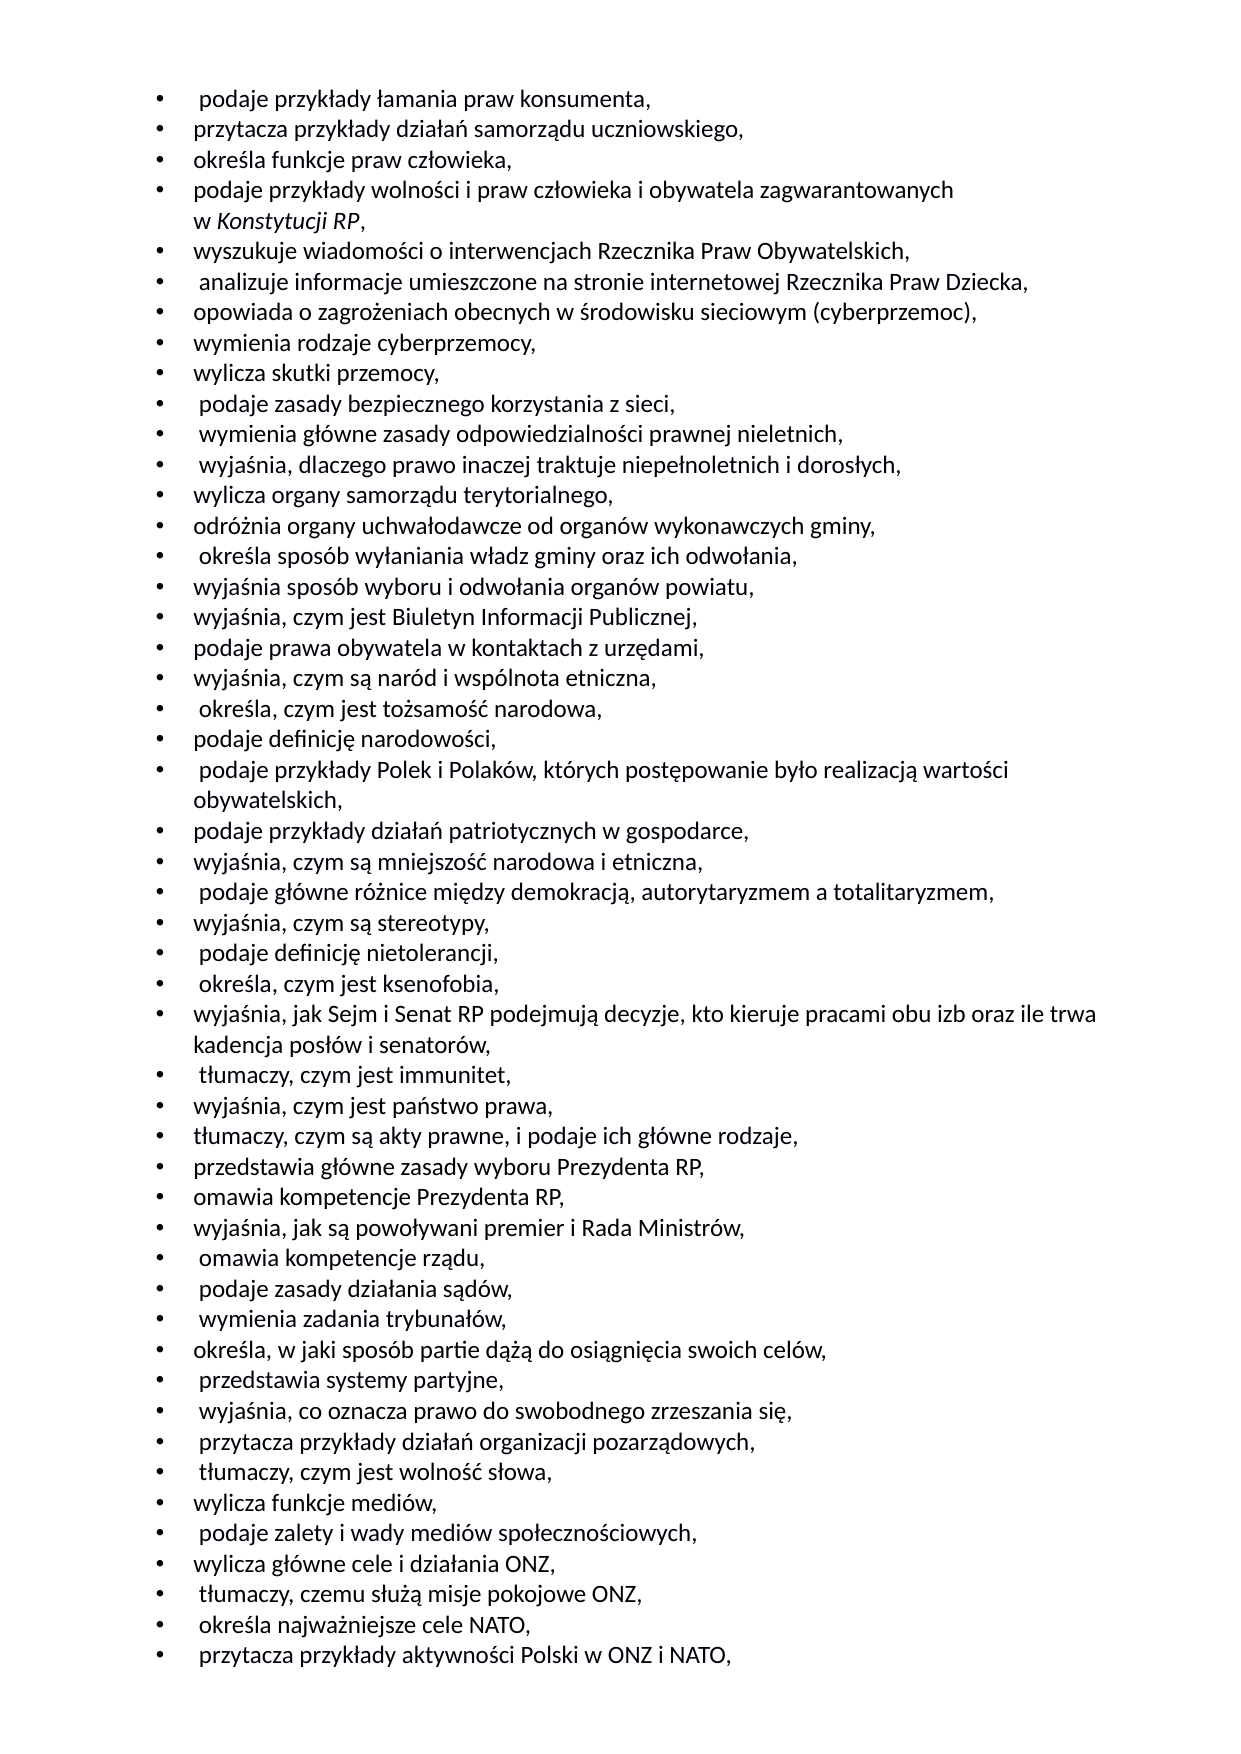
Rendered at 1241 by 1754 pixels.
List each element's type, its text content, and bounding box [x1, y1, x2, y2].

list wyjaśnia, czym jest Biuletyn Informacji Publicznej, [156, 602, 1122, 632]
list wyszukuje wiadomości o interwencjach Rzecznika Praw Obywatelskich, [156, 235, 1122, 266]
list określa, w jaki sposób partie dążą do osiągnięcia swoich celów, [156, 1334, 1122, 1364]
list podaje przykłady Polek i Polaków, których postępowanie było realizacją wartości obywatelskich, [156, 754, 1122, 815]
list tłumaczy, czym jest immunitet, [156, 1059, 1122, 1090]
list wylicza główne cele i działania ONZ, [156, 1548, 1122, 1578]
list wyjaśnia, czym są naród i wspólnota etniczna, [156, 663, 1122, 693]
list wylicza funkcje mediów, [156, 1487, 1122, 1517]
list przytacza przykłady działań samorządu uczniowskiego, [156, 113, 1122, 144]
list odróżnia organy uchwałodawcze od organów wykonawczych gminy, [156, 510, 1122, 541]
list opowiada o zagrożeniach obecnych w środowisku sieciowym (cyberprzemoc), [156, 296, 1122, 327]
list wyjaśnia sposób wyboru i odwołania organów powiatu, [156, 571, 1122, 602]
list podaje przykłady działań patriotycznych w gospodarce, [156, 815, 1122, 846]
list przytacza przykłady aktywności Polski w ONZ i NATO, [156, 1639, 1122, 1670]
list wyjaśnia, jak Sejm i Senat RP podejmują decyzje, kto kieruje pracami obu izb oraz ile trwa kadencja posłów i senatorów, [156, 998, 1122, 1059]
list wyjaśnia, co oznacza prawo do swobodnego zrzeszania się, [156, 1395, 1122, 1426]
list wylicza organy samorządu terytorialnego, [156, 479, 1122, 510]
list wymienia zadania trybunałów, [156, 1303, 1122, 1334]
list podaje główne różnice między demokracją, autorytaryzmem a totalitaryzmem, [156, 876, 1122, 907]
list wyjaśnia, czym są mniejszość narodowa i etniczna, [156, 846, 1122, 876]
list przytacza przykłady działań organizacji pozarządowych, [156, 1426, 1122, 1456]
list w Konstytucji RP, [156, 205, 1122, 235]
list tłumaczy, czym są akty prawne, i podaje ich główne rodzaje, [156, 1120, 1122, 1151]
list tłumaczy, czemu służą misje pokojowe ONZ, [156, 1578, 1122, 1609]
list określa, czym jest tożsamość narodowa, [156, 693, 1122, 724]
list określa najważniejsze cele NATO, [156, 1609, 1122, 1639]
list analizuje informacje umieszczone na stronie internetowej Rzecznika Praw Dziecka, [156, 266, 1122, 296]
list tłumaczy, czym jest wolność słowa, [156, 1456, 1122, 1487]
list omawia kompetencje Prezydenta RP, [156, 1181, 1122, 1212]
list wyjaśnia, czym jest państwo prawa, [156, 1090, 1122, 1120]
list podaje przykłady wolności i praw człowieka i obywatela zagwarantowanych [156, 174, 1122, 205]
list podaje zasady bezpiecznego korzystania z sieci, [156, 388, 1122, 418]
list wylicza skutki przemocy, [156, 357, 1122, 388]
list określa funkcje praw człowieka, [156, 144, 1122, 174]
list wyjaśnia, dlaczego prawo inaczej traktuje niepełnoletnich i dorosłych, [156, 449, 1122, 479]
list określa sposób wyłaniania władz gminy oraz ich odwołania, [156, 541, 1122, 571]
list podaje zasady działania sądów, [156, 1273, 1122, 1303]
list przedstawia systemy partyjne, [156, 1364, 1122, 1395]
list podaje zalety i wady mediów społecznościowych, [156, 1517, 1122, 1548]
list wyjaśnia, czym są stereotypy, [156, 907, 1122, 937]
list określa, czym jest ksenofobia, [156, 968, 1122, 998]
list wymienia główne zasady odpowiedzialności prawnej nieletnich, [156, 418, 1122, 449]
list podaje definicję narodowości, [156, 724, 1122, 754]
list podaje definicję nietolerancji, [156, 937, 1122, 968]
list omawia kompetencje rządu, [156, 1242, 1122, 1273]
list wymienia rodzaje cyberprzemocy, [156, 327, 1122, 357]
list podaje przykłady łamania praw konsumenta, [156, 83, 1122, 113]
list przedstawia główne zasady wyboru Prezydenta RP, [156, 1151, 1122, 1181]
list podaje prawa obywatela w kontaktach z urzędami, [156, 632, 1122, 663]
list wyjaśnia, jak są powoływani premier i Rada Ministrów, [156, 1212, 1122, 1242]
